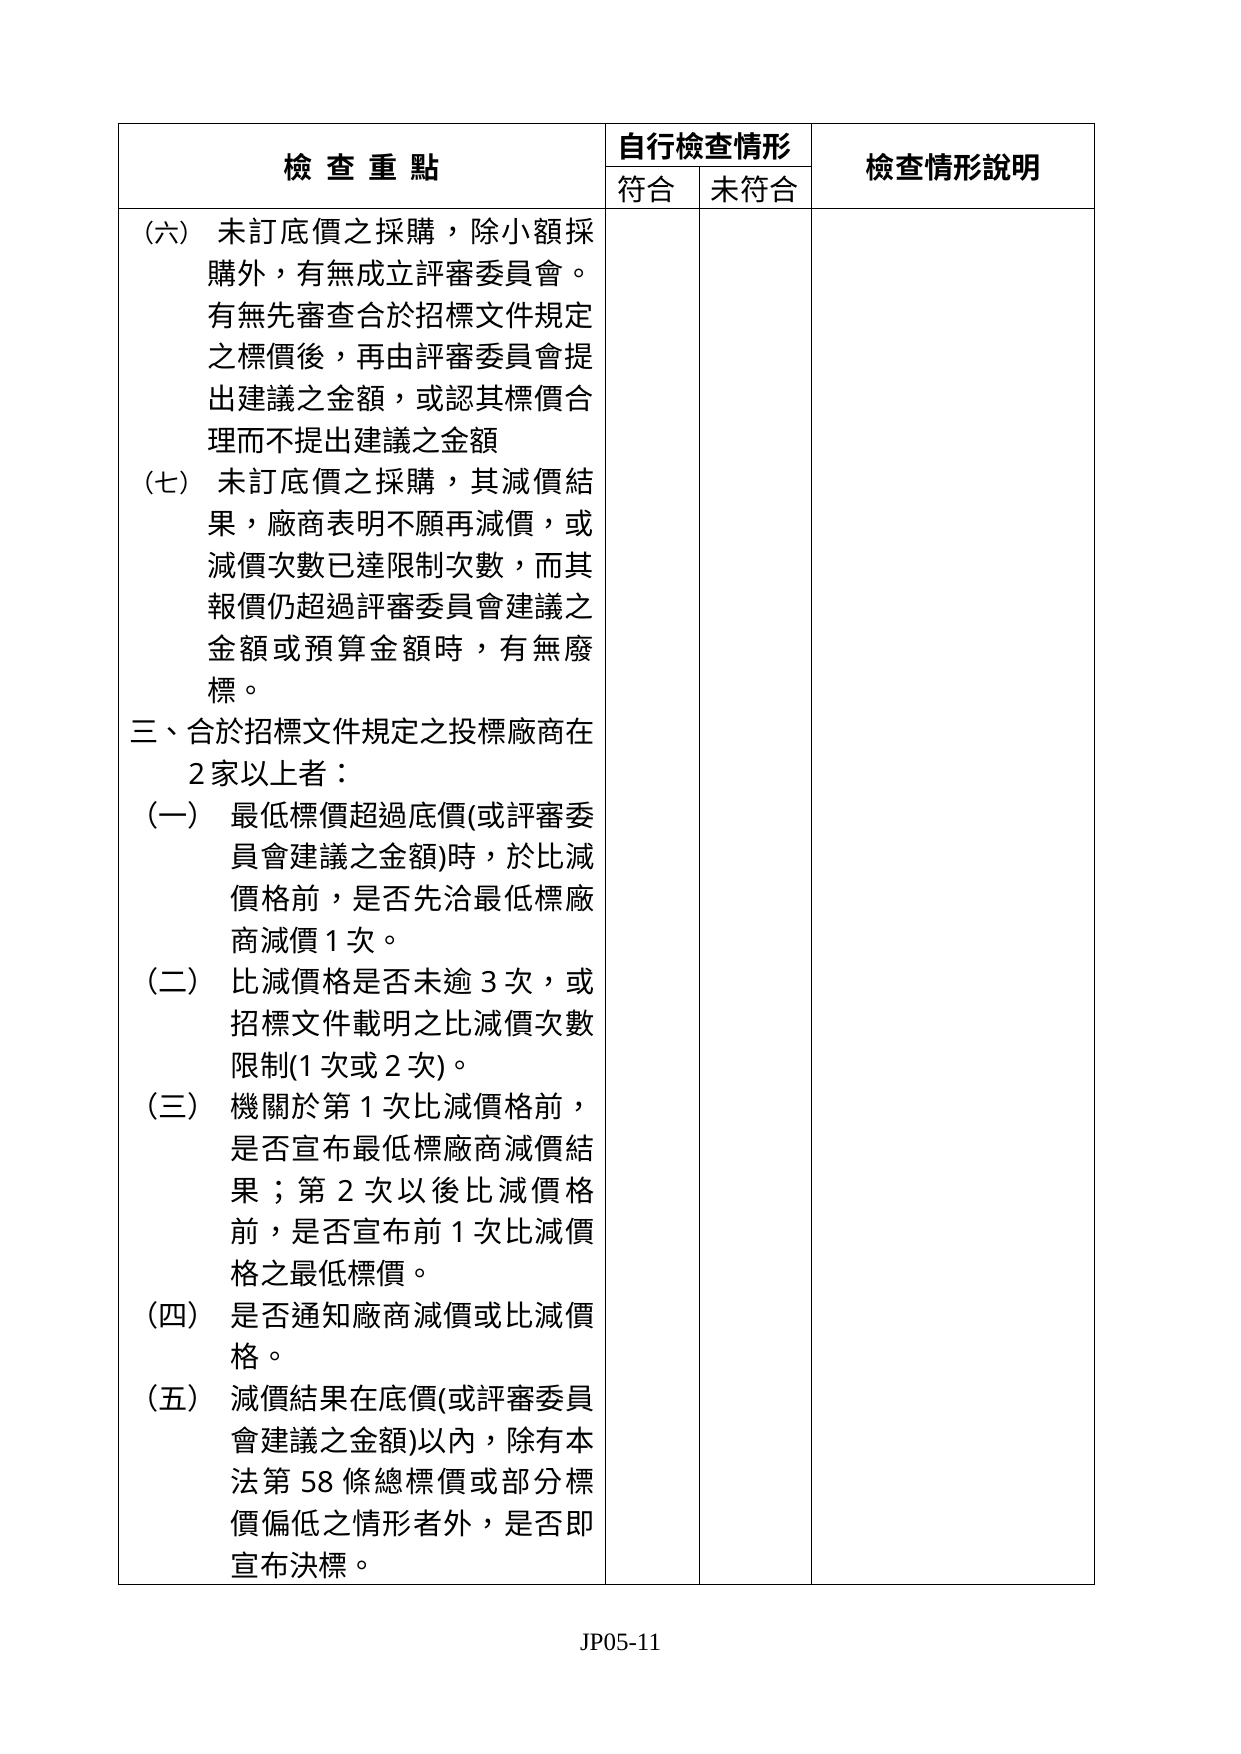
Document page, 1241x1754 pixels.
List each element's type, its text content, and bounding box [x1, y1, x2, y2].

table_cell [812, 209, 1094, 1584]
table_header 檢 查 重 點 [119, 124, 605, 208]
table_cell [606, 209, 699, 1584]
table_cell 二、合於招標文件規定之投標廠商僅有1家或採議價方式辦理者： 須限制減價次數者，有無先通知廠商。 廠商減價有無書明減價後之標價，或書面表示減至底價(或評審委員會建議之金額)，或照底價(或評審委員會建議之金額)再減若干數額。 減價結果在底價(或評審委員會建議之金額)以內，除有本法第58條總標價或部分標價偏低之情形者外，是否即宣布決標。 減價結果，廠商表明不願再減價，或減價次數已達限制次數而其報價仍超過底價(或評審委員會建議之金額)者，是否予廢標。 擬超底價決標者，機關是否確有緊急情事需決標、比減價格結果未超過底價百分之八亦未逾預算數額，且經原底價核定人或其授權人員核准；其屬查核金額以上之採購，且廠商報價超過底價百分之四者，有無先報經上級機關核准。 未訂底價之採購，除小額採購外，有無成立評審委員會。有無先審查合於招標文件規定之標價後，再由評審委員會提出建議之金額，或認其標價合理而不提出建議之金額 未訂底價之採購，其減價結果，廠商表明不願再減價，或減價次數已達限制次數，而其報價仍超過評審委員會建議之金額或預算金額時，有無廢標。 三、合於招標文件規定之投標廠商在2家以上者： 最低標價超過底價(或評審委員會建議之金額)時，於比減價格前，是否先洽最低標廠商減價1次。 比減價格是否未逾3次，或招標文件載明之比減價次數限制(1次或2次)。 機關於第1次比減價格前，是否宣布最低標廠商減價結果；第2次以後比減價格前，是否宣布前1次比減價格之最低標價。 是否通知廠商減價或比減價格。 減價結果在底價(或評審委員會建議之金額)以內，除有本法第58條總標價或部分標價偏低之情形者外，是否即宣布決標。 比減價格時，僅餘1家廠商書面表示減至底價(或評審委員會建議之金額)，或照底價之金額(或評審委員會建議之金額)再減若干數額者，機關有無接受。 比減價結果，廠商表明不願再減價，或減價次數已達限制次數而其報價仍超過底價(或評審委員會建議之金額)者，是否廢標。 擬超底價決標者，機關是否確有緊急情事需決標、比減價格結果未超過底價百分之八亦未逾預算數額，且經原底價核定人或其授權人員核准；其屬查核金額以上之採購，廠商報價超過底價百分之四者，有無先報經上級機關核准。 有2家以上廠商標價相同，且均得為決標對象時，其比減價格次數已達3次者，有無逕行抽籤決定之；其比減價格次數未達3次者，是否由該等廠商再行比減價格1次，以低價者決標；其標價仍相同者，有無抽籤決定之。 未訂底價之採購，其比減價結果，廠商表明不願再減價，或減價次數已達限制次數，而其報價仍超過評審委員會建議之金額或預算金額時，有無廢標。 四、廠商投標文件內記載金額之文字與號碼不符時，有無以文字為準。 五、機關依本法第60條規定通知廠商，廠商未依通知期限辦理者，是否視同放棄減價、比減價格。 六、最低標之總標價低於底價之百分之八十，是否依「依政府採購法第58條處理總標價低於底價百分之八十案件之執行程序」辦理。 [119, 209, 605, 1584]
table_header 檢查情形說明 [812, 124, 1094, 208]
table_header 自行檢查情形 [606, 124, 811, 166]
table_cell 未符合 [700, 167, 811, 208]
table_cell [700, 209, 811, 1584]
table_cell 符合 [606, 167, 699, 208]
